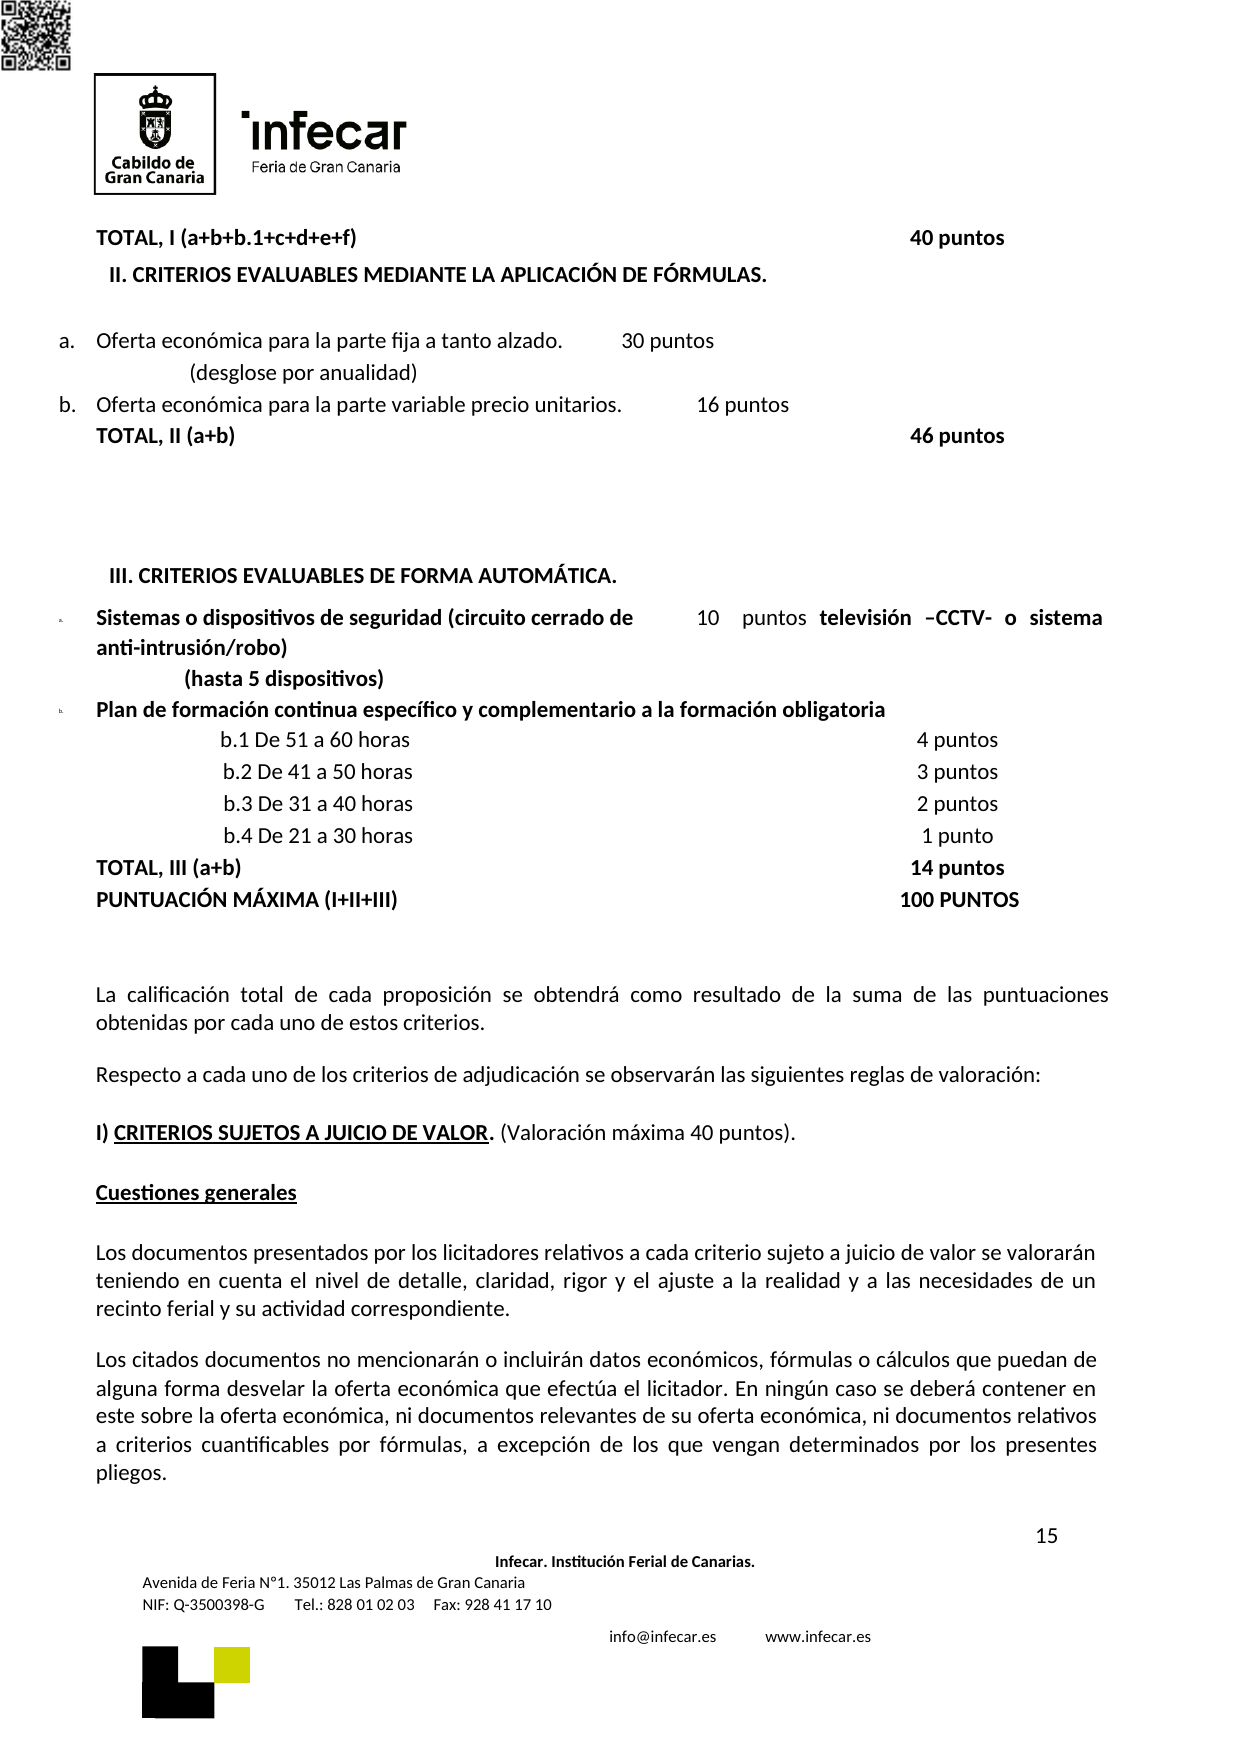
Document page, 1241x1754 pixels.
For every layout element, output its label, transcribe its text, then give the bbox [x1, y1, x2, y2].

text Los documentos presentados por los licitadores relativos a cada criterio sujeto a juicio de valor se valorarán teniendo en cuenta el nivel de detalle, claridad, rigor y el ajuste a la realidad y a las necesidades de un recinto ferial y su actividad correspondiente. [96, 1238, 1098, 1322]
list Oferta económica para la parte variable precio unitarios. 16 puntos [58, 390, 1111, 418]
text Los citados documentos no mencionarán o incluirán datos económicos, fórmulas o cálculos que puedan de alguna forma desvelar la oferta económica que efectúa el licitador. En ningún caso se deberá contener en este sobre la oferta económica, ni documentos relevantes de su oferta económica, ni documentos relativos a criterios cuantificables por fórmulas, a excepción de los que vengan determinados por los presentes pliegos. [96, 1346, 1099, 1486]
text I) CRITERIOS SUJETOS A JUICIO DE VALOR. (Valoración máxima 40 puntos). [96, 1118, 1111, 1146]
text TOTAL, III (a+b) 14 puntos [96, 853, 1111, 881]
text (desglose por anualidad) [184, 358, 1111, 386]
list Oferta económica para la parte fija a tanto alzado. 30 puntos [58, 314, 1111, 358]
text PUNTUACIÓN MÁXIMA (I+II+III) 100 PUNTOS [96, 886, 1111, 914]
text b.4 De 21 a 30 horas 1 punto [96, 821, 1111, 849]
text b.2 De 41 a 50 horas 3 puntos [96, 757, 1111, 785]
text Respecto a cada uno de los criterios de adjudicación se observarán las siguientes reglas de valoración: [96, 1060, 1111, 1088]
list Plan de formación continua específico y complementario a la formación obligatoria [58, 695, 1103, 723]
text TOTAL, II (a+b) 46 puntos [96, 421, 1111, 449]
text (hasta 5 dispositivos) [184, 664, 1111, 692]
text b.1 De 51 a 60 horas 4 puntos [96, 725, 1111, 753]
text II. CRITERIOS EVALUABLES MEDIANTE LA APLICACIÓN DE FÓRMULAS. [109, 260, 1111, 288]
list Sistemas o dispositivos de seguridad (circuito cerrado de 10 puntos televisión –CCTV- o sistema anti-intrusión/robo) [58, 603, 1103, 661]
text TOTAL, I (a+b+b.1+c+d+e+f) 40 puntos [96, 223, 1111, 251]
text III. CRITERIOS EVALUABLES DE FORMA AUTOMÁTICA. [109, 562, 1111, 589]
text b.3 De 31 a 40 horas 2 puntos [96, 789, 1111, 817]
subtitle H. DOCUMENTACIÓN A PRESENTAR POR LOS LICITADORES [155, 512, 782, 537]
text La calificación total de cada proposición se obtendrá como resultado de la suma de las puntuaciones obtenidas por cada uno de estos criterios. [96, 980, 1111, 1036]
text Cuestiones generales [96, 1178, 1111, 1206]
